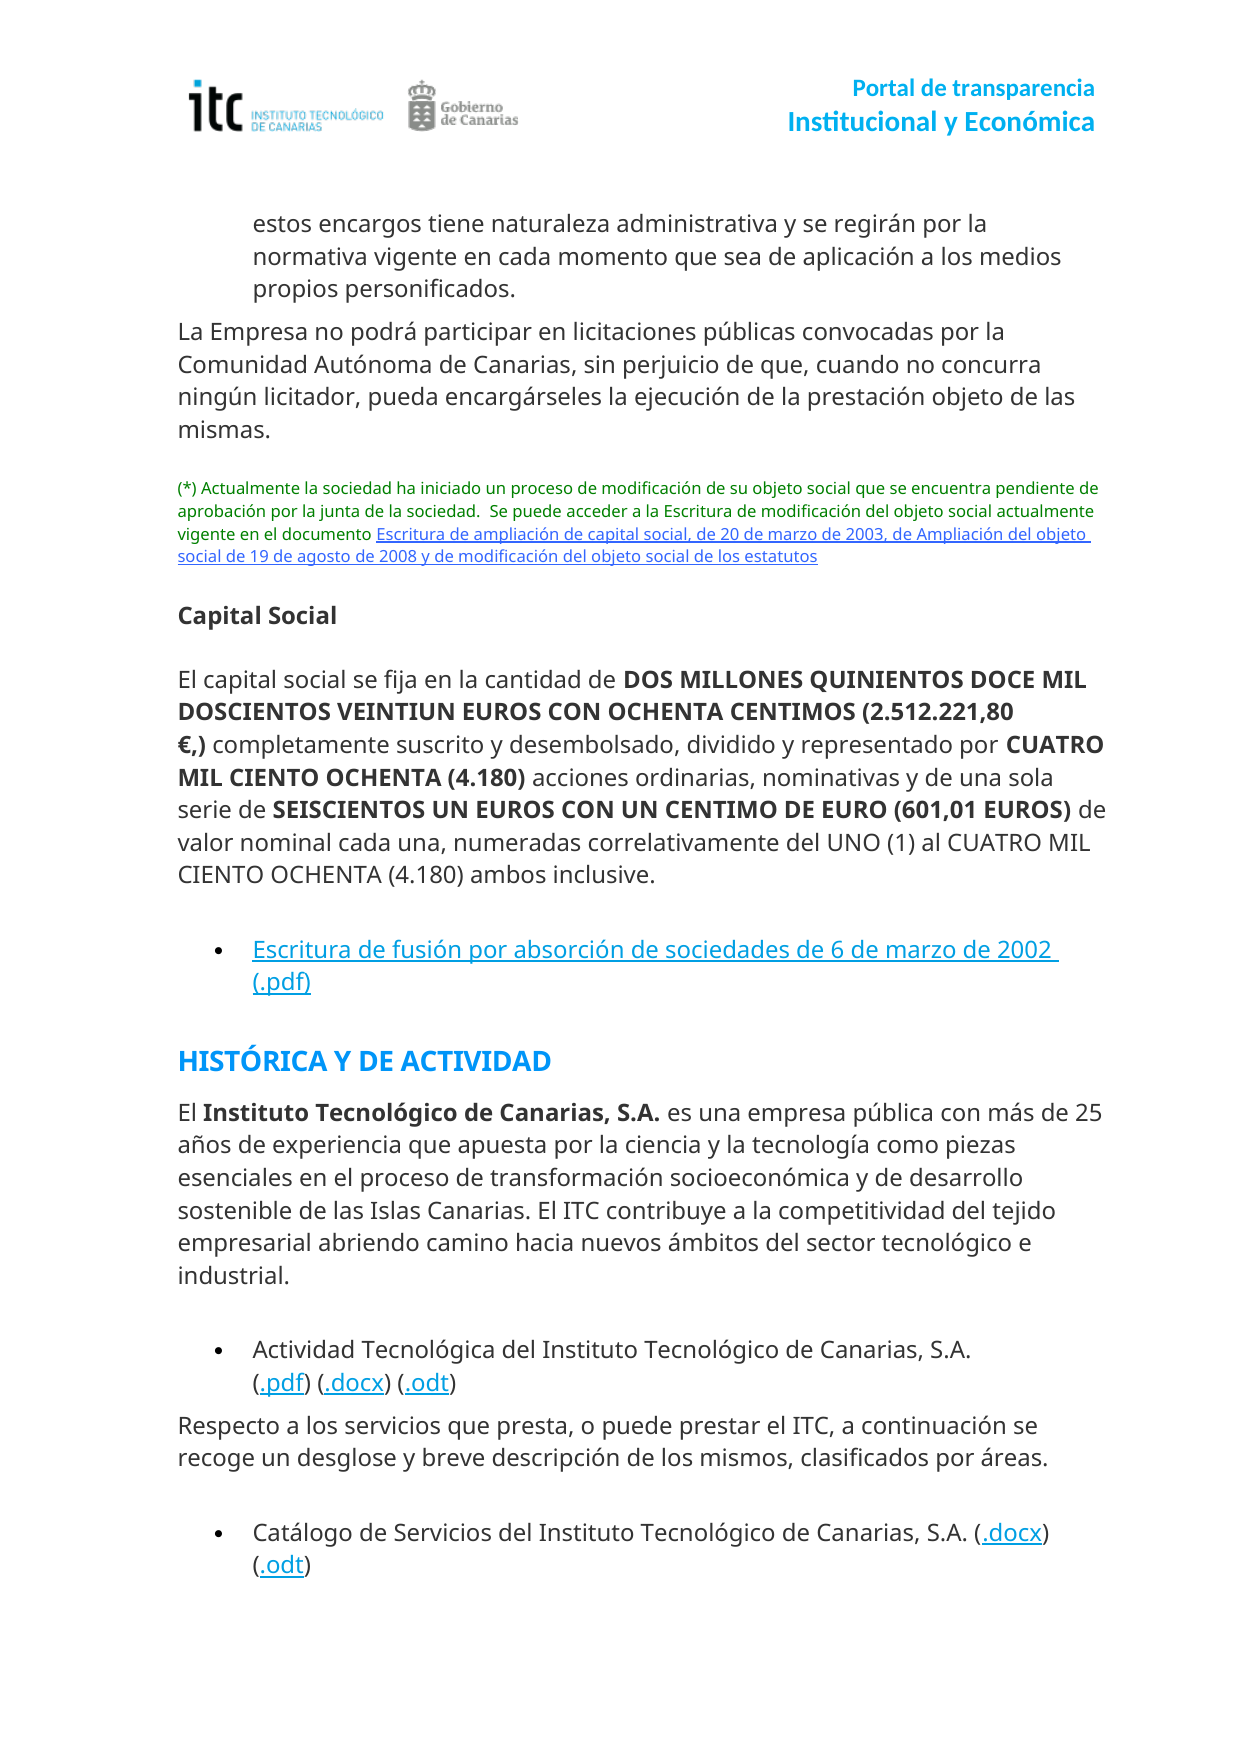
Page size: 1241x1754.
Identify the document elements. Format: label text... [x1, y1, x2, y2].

subtitle HISTÓRICA Y DE ACTIVIDAD [177, 1039, 1107, 1080]
text (*) Actualmente la sociedad ha iniciado un proceso de modificación de su objeto social que se encuentra pendiente de aprobación por la junta de la sociedad. Se puede acceder a la Escritura de modificación del objeto social actualmente vigente en el documento Escritura de ampliación de capital social, de 20 de marzo de 2003, de Ampliación del objeto social de 19 de agosto de 2008 y de modificación del objeto social de los estatutos [177, 477, 1107, 567]
list Catálogo de Servicios del Instituto Tecnológico de Canarias, S.A. (.docx) (.odt) [215, 1515, 1107, 1581]
text Capital Social [177, 599, 1107, 631]
list Actividad Tecnológica del Instituto Tecnológico de Canarias, S.A. (.pdf) (.docx) (.odt) [215, 1333, 1107, 1398]
text Respecto a los servicios que presta, o puede prestar el ITC, a continuación se recoge un desglose y breve descripción de los mismos, clasificados por áreas. [177, 1408, 1107, 1474]
list Escritura de fusión por absorción de sociedades de 6 de marzo de 2002 (.pdf) [215, 932, 1107, 998]
text El capital social se fija en la cantidad de DOS MILLONES QUINIENTOS DOCE MIL DOSCIENTOS VEINTIUN EUROS CON OCHENTA CENTIMOS (2.512.221,80 €,) completamente suscrito y desembolsado, dividido y representado por CUATRO MIL CIENTO OCHENTA (4.180) acciones ordinarias, nominativas y de una sola serie de SEISCIENTOS UN EUROS CON UN CENTIMO DE EURO (601,01 EUROS) de valor nominal cada una, numeradas correlativamente del UNO (1) al CUATRO MIL CIENTO OCHENTA (4.180) ambos inclusive. [177, 663, 1107, 891]
text La Empresa no podrá participar en licitaciones públicas convocadas por la Comunidad Autónoma de Canarias, sin perjuicio de que, cuando no concurra ningún licitador, pueda encargárseles la ejecución de la prestación objeto de las mismas. [177, 315, 1107, 445]
list estos encargos tiene naturaleza administrativa y se regirán por la normativa vigente en cada momento que sea de aplicación a los medios propios personificados. [215, 207, 1107, 304]
text El Instituto Tecnológico de Canarias, S.A. es una empresa pública con más de 25 años de experiencia que apuesta por la ciencia y la tecnología como piezas esenciales en el proceso de transformación socioeconómica y de desarrollo sostenible de las Islas Canarias. El ITC contribuye a la competitividad del tejido empresarial abriendo camino hacia nuevos ámbitos del sector tecnológico e industrial. [177, 1096, 1107, 1291]
